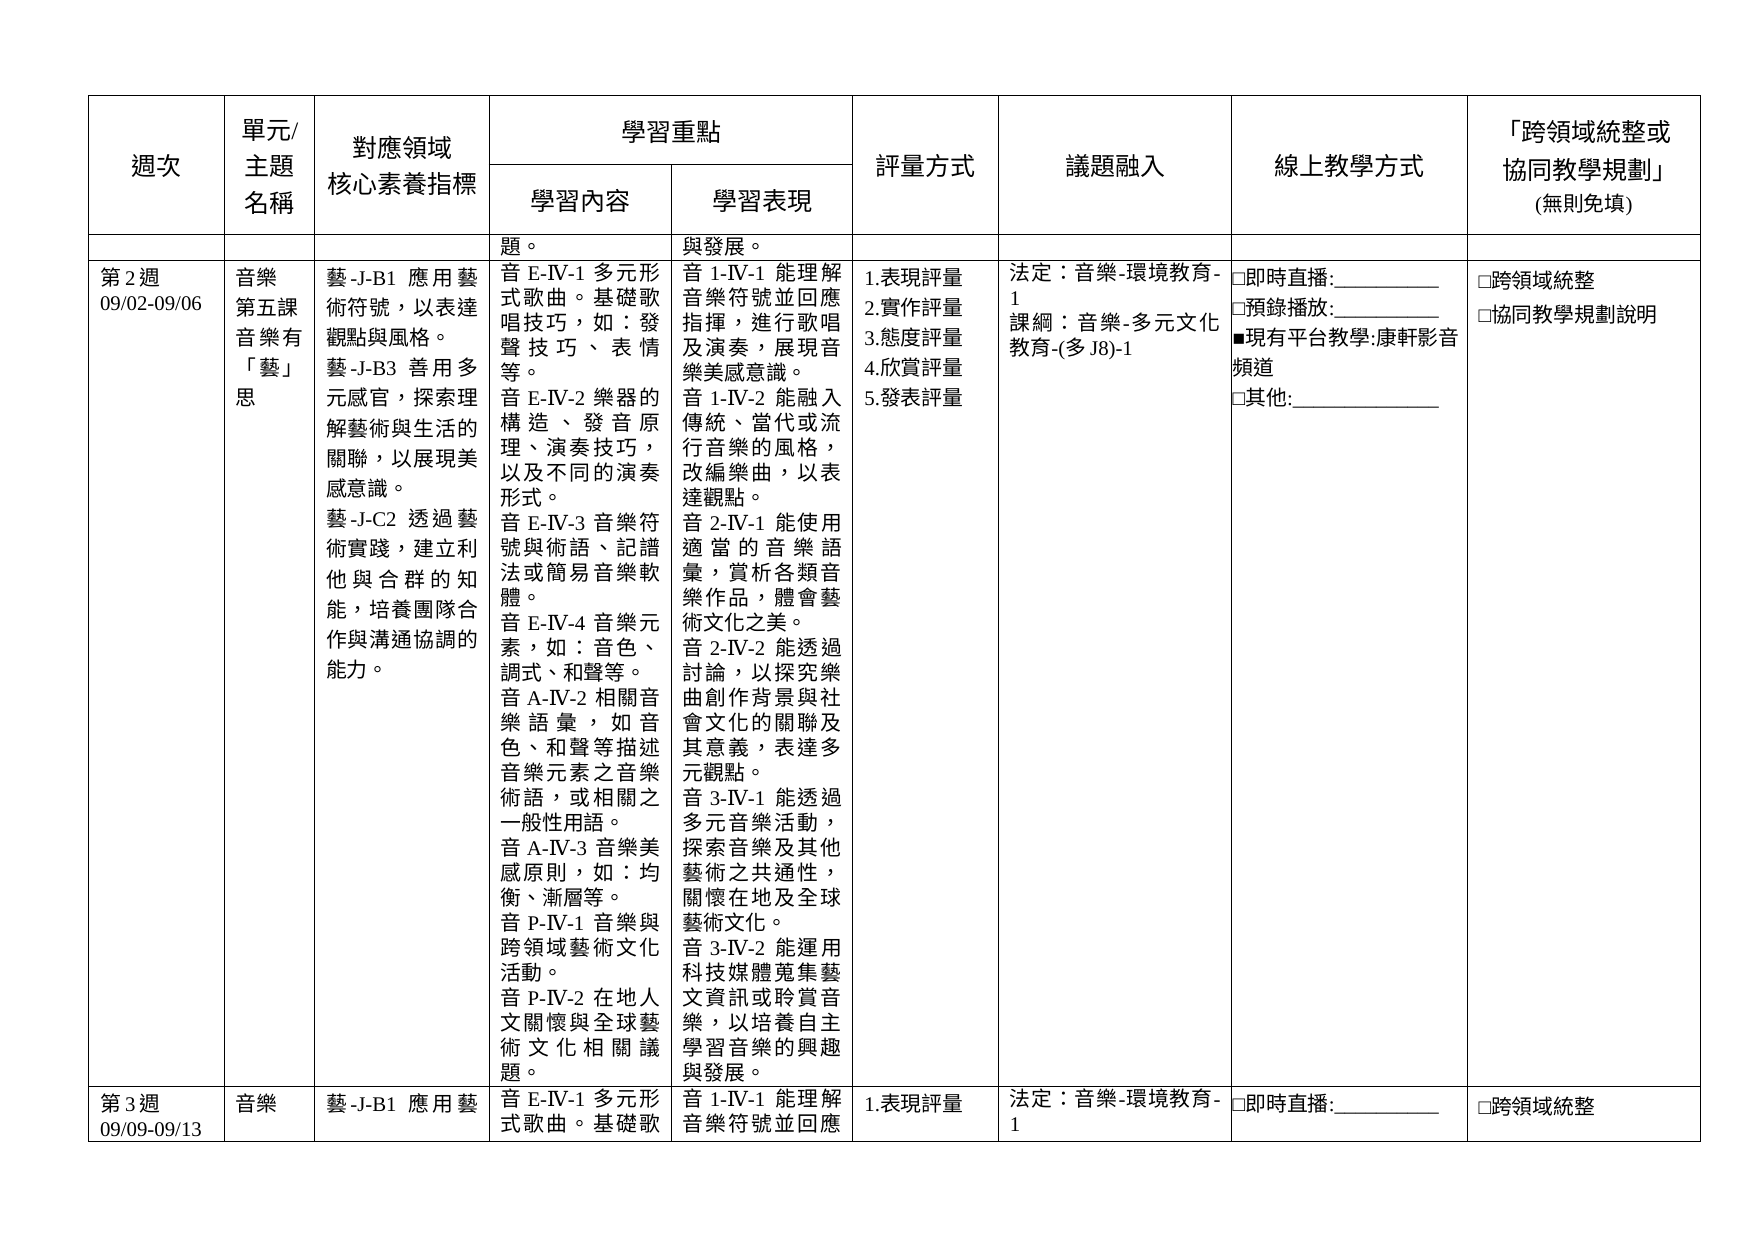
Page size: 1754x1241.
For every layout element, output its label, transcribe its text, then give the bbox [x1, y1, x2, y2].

table_header 單元/主題名稱 [225, 96, 314, 234]
table_cell 音樂 第五課 音樂有「藝」思 [225, 261, 314, 1086]
table_cell 學習表現 [672, 165, 852, 234]
table_cell [89, 235, 224, 260]
table_cell 藝-J-B1 應用藝 [315, 1087, 489, 1141]
table_cell 音1-Ⅳ-1 能理解音樂符號並回應 [672, 1087, 852, 1141]
table_cell [853, 235, 998, 260]
table_header 評量方式 [853, 96, 998, 234]
table_cell □跨領域統整 [1468, 1087, 1700, 1141]
table_cell [999, 235, 1231, 260]
table_cell 法定：音樂-環境教育-1 課綱：音樂-多元文化教育-(多J8)-1 [999, 261, 1231, 1086]
table_cell [315, 235, 489, 260]
table_cell 法定：音樂-環境教育-1 [999, 1087, 1231, 1141]
table_header 對應領域 核心素養指標 [315, 96, 489, 234]
table_cell 1.表現評量 2.實作評量 3.態度評量 4.欣賞評量 5.發表評量 [853, 261, 998, 1086]
table_header 線上教學方式 [1232, 96, 1467, 234]
table_cell [1468, 235, 1700, 260]
table_cell 藝-J-B1 應用藝術符號，以表達觀點與風格。 藝-J-B3 善用多元感官，探索理解藝術與生活的關聯，以展現美感意識。 藝-J-C2 透過藝術實踐，建立利他與合群的知能，培養團隊合作與溝通協調的能力。 [315, 261, 489, 1086]
table_header 議題融入 [999, 96, 1231, 234]
table_cell 音E-Ⅳ-1 多元形式歌曲。基礎歌唱技巧，如：發聲技巧、表情等。 音E-Ⅳ-2 樂器的構造、發音原理、演奏技巧，以及不同的演奏形式。 音E-Ⅳ-3 音樂符號與術語、記譜法或簡易音樂軟體。 音E-Ⅳ-4 音樂元素，如：音色、調式、和聲等。 音A-Ⅳ-2 相關音樂語彙，如音色、和聲等描述音樂元素之音樂術語，或相關之一般性用語。 音A-Ⅳ-3 音樂美感原則，如：均衡、漸層等。 音P-Ⅳ-1 音樂與跨領域藝術文化活動。 音P-Ⅳ-2 在地人文關懷與全球藝術文化相關議題。 [490, 261, 671, 1086]
table_header 週次 [89, 96, 224, 234]
table_cell 音E-Ⅳ-1 多元形式歌曲。基礎歌 [490, 1087, 671, 1141]
table_cell 題。 [490, 235, 671, 260]
table_cell 1.表現評量 [853, 1087, 998, 1141]
table_cell 第3週 09/09-09/13 [89, 1087, 224, 1141]
table_cell 學習內容 [490, 165, 671, 234]
table_cell 第2週 09/02-09/06 [89, 261, 224, 1086]
table_header 「跨領域統整或 協同教學規劃｣ (無則免填) [1468, 96, 1700, 234]
table_cell 音1-Ⅳ-1 能理解音樂符號並回應指揮，進行歌唱及演奏，展現音樂美感意識。 音1-Ⅳ-2 能融入傳統、當代或流行音樂的風格，改編樂曲，以表達觀點。 音2-Ⅳ-1 能使用適當的音樂語彙，賞析各類音樂作品，體會藝術文化之美。 音2-Ⅳ-2 能透過討論，以探究樂曲創作背景與社會文化的關聯及其意義，表達多元觀點。 音3-Ⅳ-1 能透過多元音樂活動，探索音樂及其他藝術之共通性，關懷在地及全球藝術文化。 音3-Ⅳ-2 能運用科技媒體蒐集藝文資訊或聆賞音樂，以培養自主學習音樂的興趣與發展。 [672, 261, 852, 1086]
table_cell [1232, 235, 1467, 260]
table_cell 音樂 [225, 1087, 314, 1141]
table_cell [225, 235, 314, 260]
table_header 學習重點 [490, 96, 852, 164]
table_cell □即時直播:__________ [1232, 1087, 1467, 1141]
table_cell □跨領域統整 □協同教學規劃說明 [1468, 261, 1700, 1086]
table_cell 與發展。 [672, 235, 852, 260]
table_cell □即時直播:__________ □預錄播放:__________ ■現有平台教學:康軒影音頻道 □其他:______________ [1232, 261, 1467, 1086]
